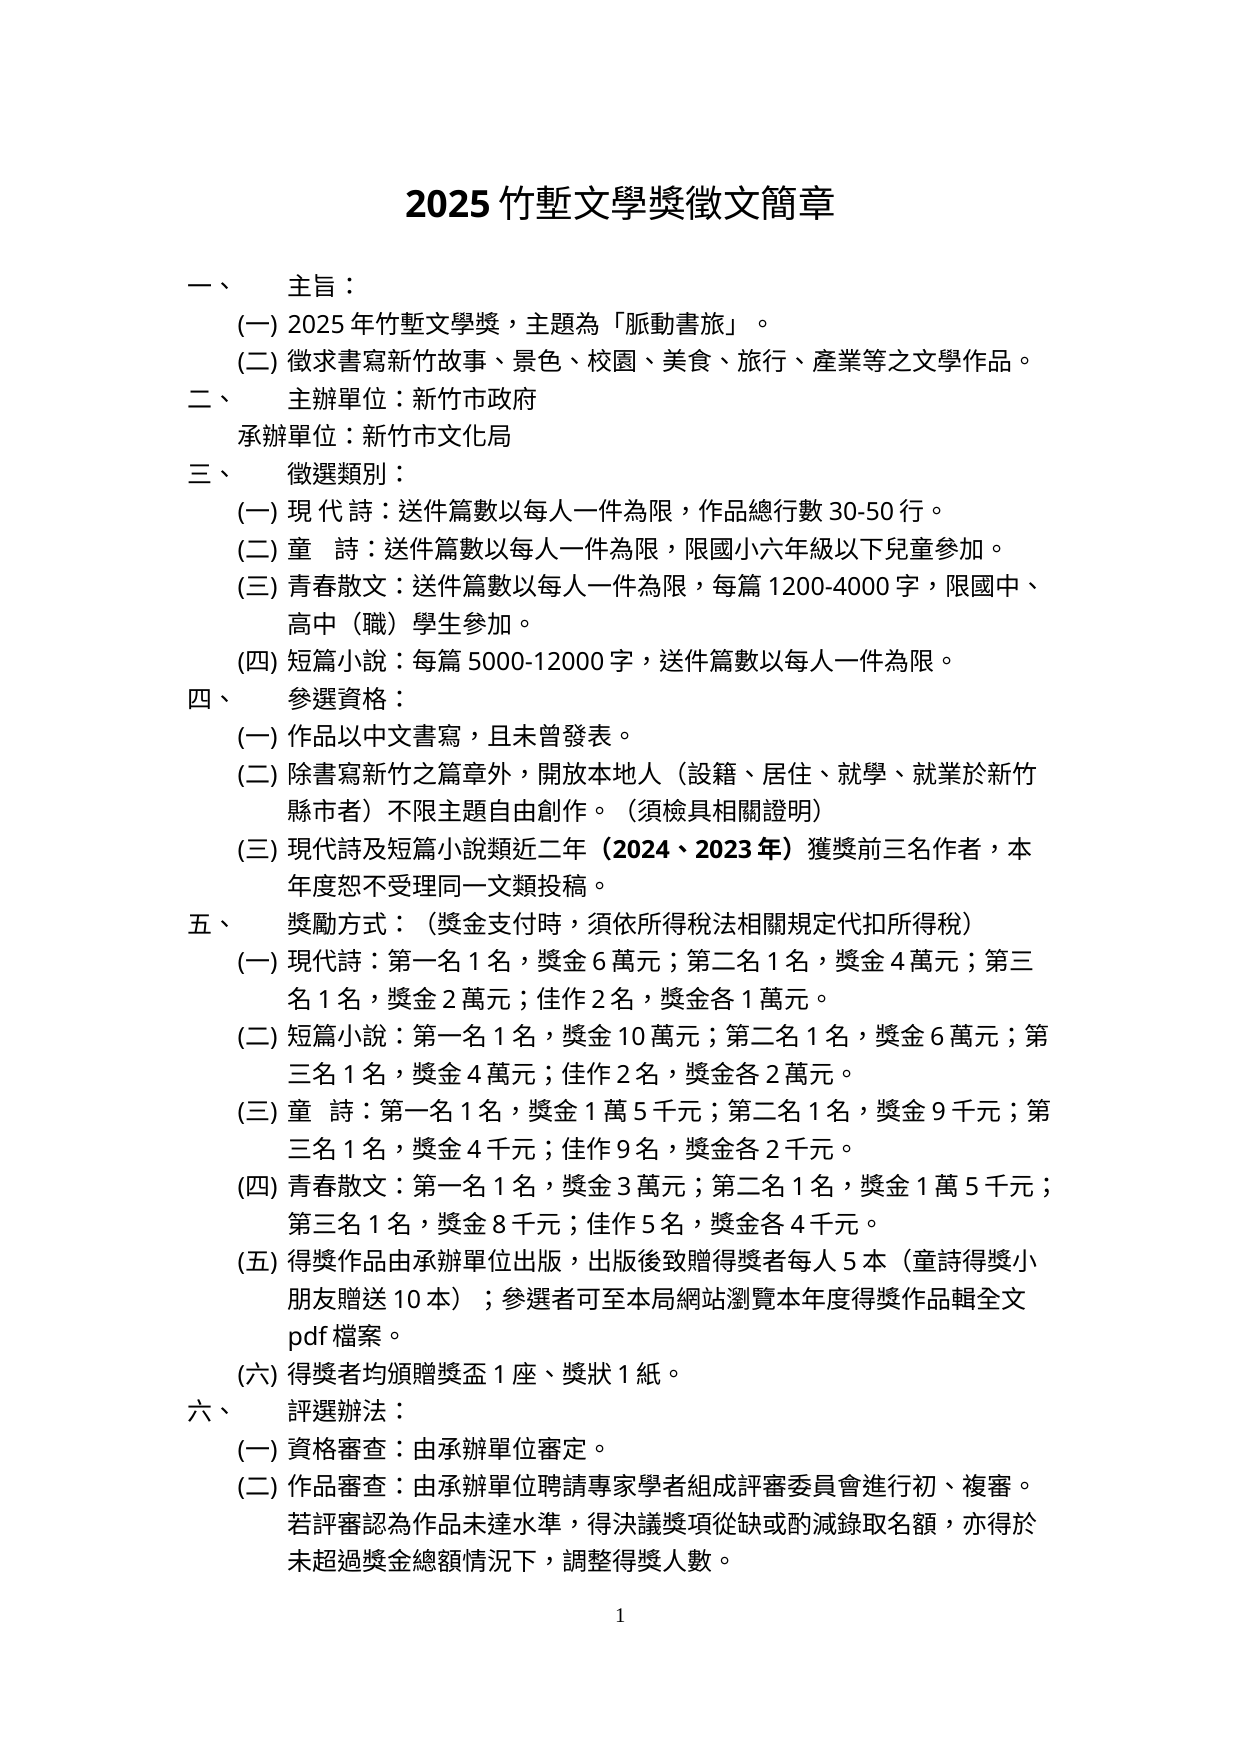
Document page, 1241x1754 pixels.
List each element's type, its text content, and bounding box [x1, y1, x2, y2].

list 得獎作品由承辦單位出版，出版後致贈得獎者每人5本（童詩得獎小朋友贈送10本）；參選者可至本局網站瀏覽本年度得獎作品輯全文pdf檔案。 [237, 1241, 1053, 1353]
list 徵求書寫新竹故事、景色、校園、美食、旅行、產業等之文學作品。 [237, 341, 1053, 378]
list 徵選類別： [187, 453, 1053, 491]
list 除書寫新竹之篇章外，開放本地人（設籍、居住、就學、就業於新竹縣市者）不限主題自由創作。（須檢具相關證明） [237, 753, 1053, 828]
list 青春散文：送件篇數以每人一件為限，每篇1200-4000字，限國中、高中（職）學生參加。 [237, 566, 1053, 641]
list 童 詩：第一名1名，獎金1萬5千元；第二名1名，獎金9千元；第三名1名，獎金4千元；佳作9名，獎金各2千元。 [237, 1091, 1053, 1166]
list 短篇小說：第一名1名，獎金10萬元；第二名1名，獎金6萬元；第三名1名，獎金4萬元；佳作2名，獎金各2萬元。 [237, 1016, 1053, 1091]
list 主旨： [187, 266, 1053, 303]
text 2025竹塹文學獎徵文簡章 [187, 164, 1053, 239]
list 作品審查：由承辦單位聘請專家學者組成評審委員會進行初、複審。若評審認為作品未達水準，得決議獎項從缺或酌減錄取名額，亦得於未超過獎金總額情況下，調整得獎人數。 [237, 1466, 1053, 1578]
list 資格審查：由承辦單位審定。 [237, 1428, 1053, 1466]
list 現代詩及短篇小說類近二年（2024、2023年）獲獎前三名作者，本年度恕不受理同一文類投稿。 [237, 828, 1053, 903]
list 童 詩：送件篇數以每人一件為限，限國小六年級以下兒童參加。 [237, 528, 1053, 566]
list 青春散文：第一名1名，獎金3萬元；第二名1名，獎金1萬5千元；第三名1名，獎金8千元；佳作5名，獎金各4千元。 [237, 1166, 1053, 1241]
list 承辦單位：新竹市文化局 [237, 416, 1053, 453]
list 獎勵方式：（獎金支付時，須依所得稅法相關規定代扣所得稅） [187, 903, 1053, 941]
list 作品以中文書寫，且未曾發表。 [237, 716, 1053, 753]
list 現代詩：第一名1名，獎金6萬元；第二名1名，獎金4萬元；第三名1名，獎金2萬元；佳作2名，獎金各1萬元。 [237, 941, 1053, 1016]
list 參選資格： [187, 678, 1053, 716]
list 評選辦法： [187, 1391, 1053, 1428]
list 短篇小說：每篇5000-12000字，送件篇數以每人一件為限。 [237, 641, 1053, 678]
list 2025年竹塹文學獎，主題為「脈動書旅」。 [237, 303, 1053, 341]
list 現 代 詩：送件篇數以每人一件為限，作品總行數30-50行。 [237, 491, 1053, 528]
list 主辦單位：新竹市政府 [187, 378, 1053, 416]
list 得獎者均頒贈獎盃1座、獎狀1紙。 [237, 1353, 1053, 1391]
